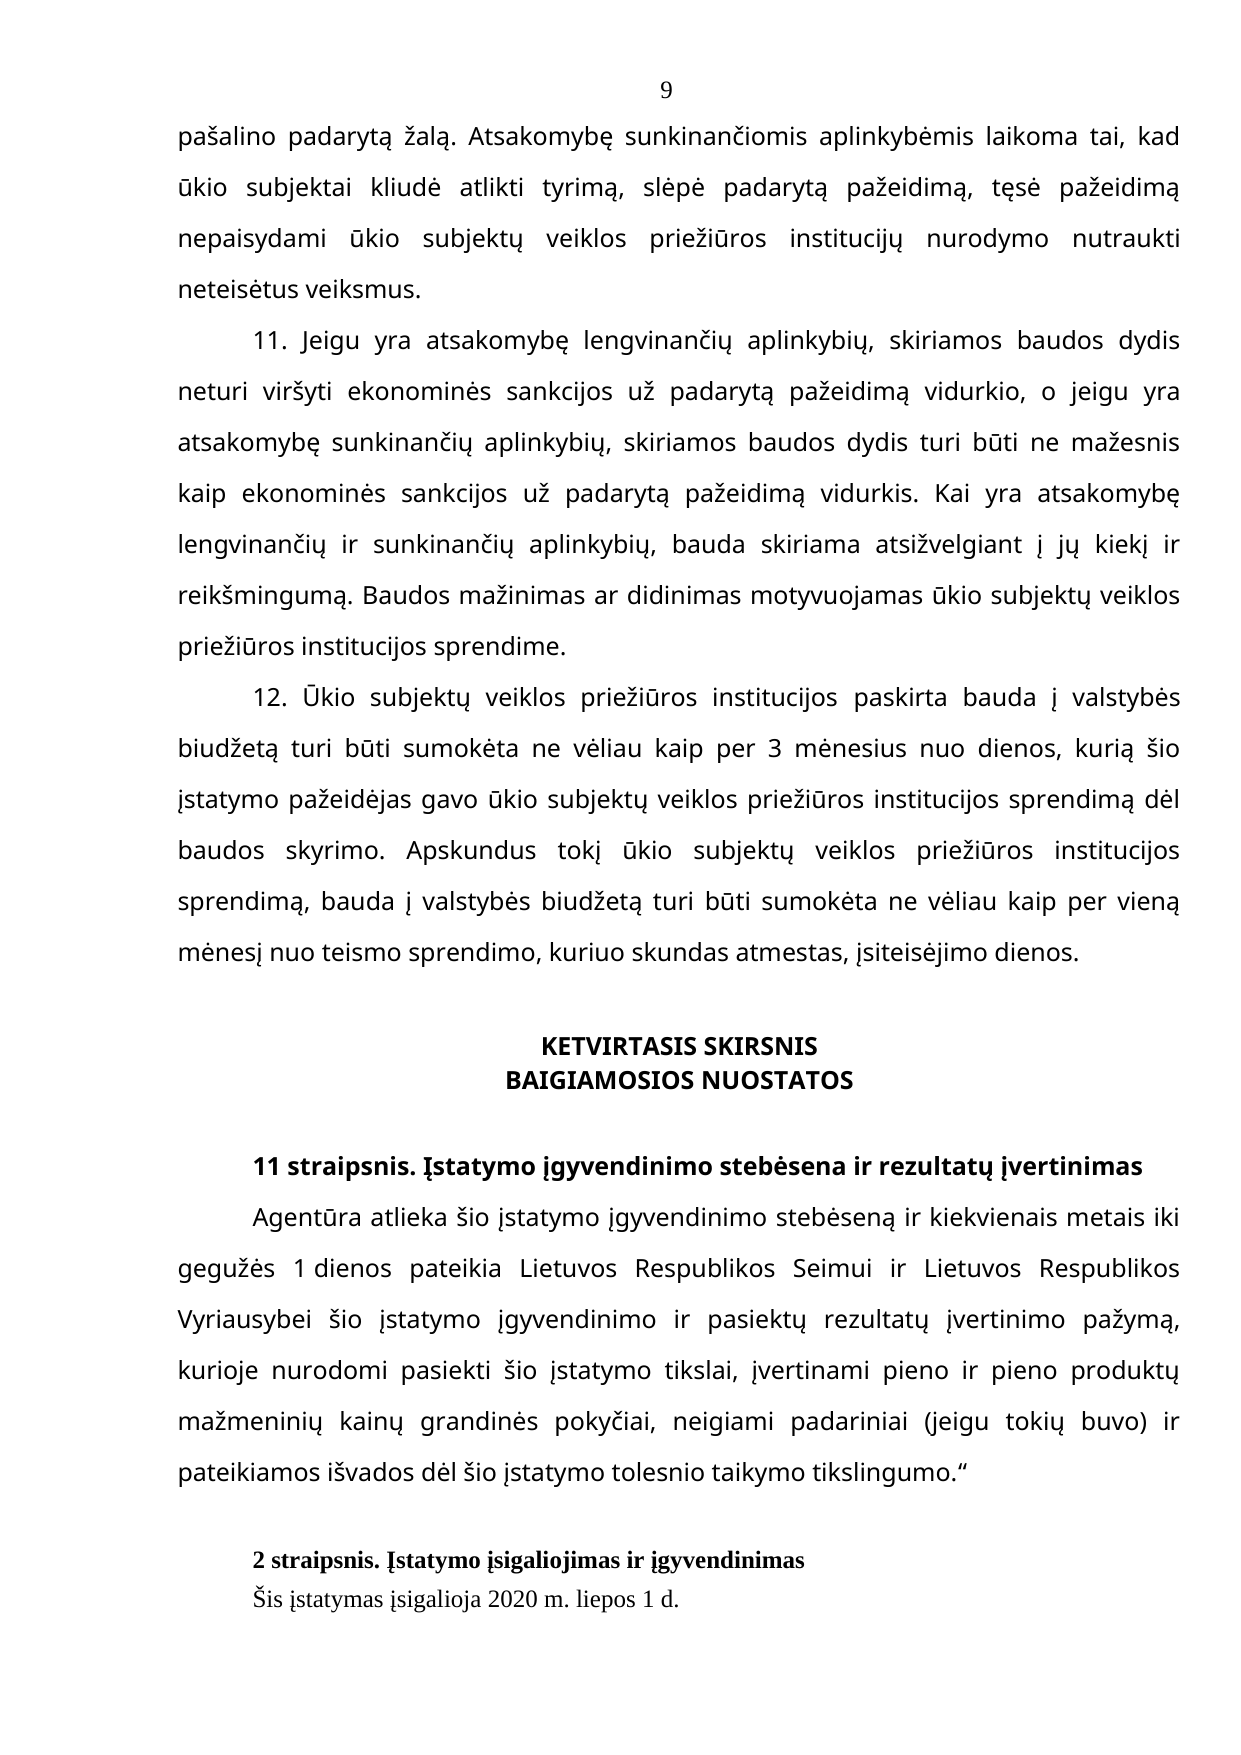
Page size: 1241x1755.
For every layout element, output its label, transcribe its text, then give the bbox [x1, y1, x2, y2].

text Šis įstatymas įsigalioja 2020 m. liepos 1 d. [177, 1574, 1181, 1613]
text pašalino padarytą žalą. Atsakomybę sunkinančiomis aplinkybėmis laikoma tai, kad ūkio subjektai kliudė atlikti tyrimą, slėpė padarytą pažeidimą, tęsė pažeidimą nepaisydami ūkio subjektų veiklos priežiūros institucijų nurodymo nutraukti neteisėtus veiksmus. [177, 118, 1181, 305]
text 12. Ūkio subjektų veiklos priežiūros institucijos paskirta bauda į valstybės biudžetą turi būti sumokėta ne vėliau kaip per 3 mėnesius nuo dienos, kurią šio įstatymo pažeidėjas gavo ūkio subjektų veiklos priežiūros institucijos sprendimą dėl baudos skyrimo. Apskundus tokį ūkio subjektų veiklos priežiūros institucijos sprendimą, bauda į valstybės biudžetą turi būti sumokėta ne vėliau kaip per vieną mėnesį nuo teismo sprendimo, kuriuo skundas atmestas, įsiteisėjimo dienos. [177, 679, 1181, 969]
text 11 straipsnis. Įstatymo įgyvendinimo stebėsena ir rezultatų įvertinimas [177, 1148, 1181, 1182]
text BAIGIAMOSIOS NUOSTATOS [177, 1063, 1181, 1097]
text 2 straipsnis. Įstatymo įsigaliojimas ir įgyvendinimas [177, 1534, 1181, 1574]
text Agentūra atlieka šio įstatymo įgyvendinimo stebėseną ir kiekvienais metais iki gegužės 1 dienos pateikia Lietuvos Respublikos Seimui ir Lietuvos Respublikos Vyriausybei šio įstatymo įgyvendinimo ir pasiektų rezultatų įvertinimo pažymą, kurioje nurodomi pasiekti šio įstatymo tikslai, įvertinami pieno ir pieno produktų mažmeninių kainų grandinės pokyčiai, neigiami padariniai (jeigu tokių buvo) ir pateikiamos išvados dėl šio įstatymo tolesnio taikymo tikslingumo.“ [177, 1199, 1181, 1488]
text KETVIRTASIS SKIRSNIS [177, 1029, 1181, 1063]
text 11. Jeigu yra atsakomybę lengvinančių aplinkybių, skiriamos baudos dydis neturi viršyti ekonominės sankcijos už padarytą pažeidimą vidurkio, o jeigu yra atsakomybę sunkinančių aplinkybių, skiriamos baudos dydis turi būti ne mažesnis kaip ekonominės sankcijos už padarytą pažeidimą vidurkis. Kai yra atsakomybę lengvinančių ir sunkinančių aplinkybių, bauda skiriama atsižvelgiant į jų kiekį ir reikšmingumą. Baudos mažinimas ar didinimas motyvuojamas ūkio subjektų veiklos priežiūros institucijos sprendime. [177, 322, 1181, 663]
